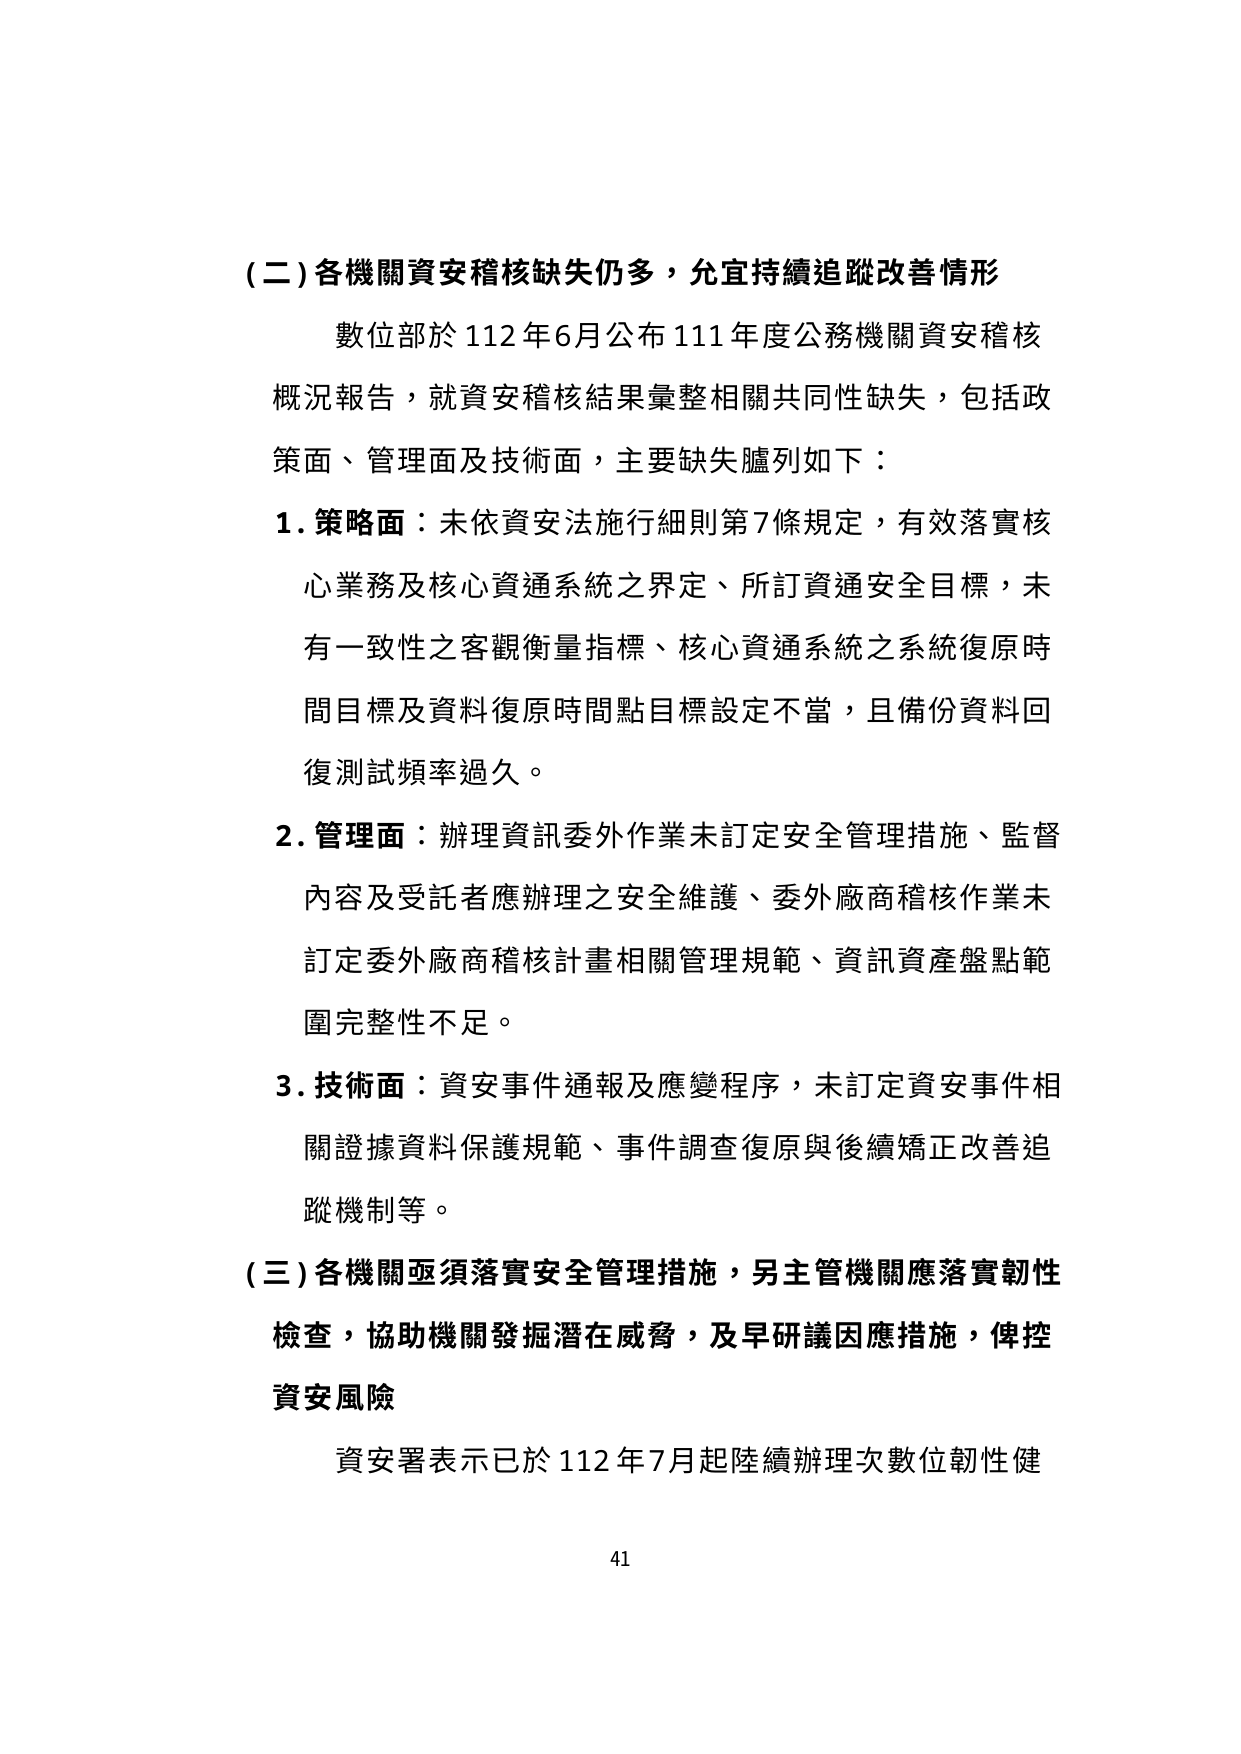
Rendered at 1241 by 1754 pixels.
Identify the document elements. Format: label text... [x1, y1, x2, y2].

text 資安署表示已於112年7月起陸續辦理次數位韌性健 [266, 1417, 1063, 1479]
text (三)各機關亟須落實安全管理措施，另主管機關應落實韌性檢查，協助機關發掘潛在威脅，及早研議因應措施，俾控資安風險 [236, 1229, 1063, 1417]
text 3.技術面：資安事件通報及應變程序，未訂定資安事件相關證據資料保護規範、事件調查復原與後續矯正改善追蹤機制等。 [266, 1042, 1063, 1229]
text 1.策略面：未依資安法施行細則第7條規定，有效落實核心業務及核心資通系統之界定、所訂資通安全目標，未有一致性之客觀衡量指標、核心資通系統之系統復原時間目標及資料復原時間點目標設定不當，且備份資料回復測試頻率過久。 [266, 479, 1063, 792]
text (二)各機關資安稽核缺失仍多，允宜持續追蹤改善情形 [236, 229, 1063, 292]
text 數位部於112年6月公布111年度公務機關資安稽核概況報告，就資安稽核結果彙整相關共同性缺失，包括政策面、管理面及技術面，主要缺失臚列如下： [266, 292, 1063, 479]
text 2.管理面：辦理資訊委外作業未訂定安全管理措施、監督內容及受託者應辦理之安全維護、委外廠商稽核作業未訂定委外廠商稽核計畫相關管理規範、資訊資產盤點範圍完整性不足。 [266, 792, 1063, 1042]
